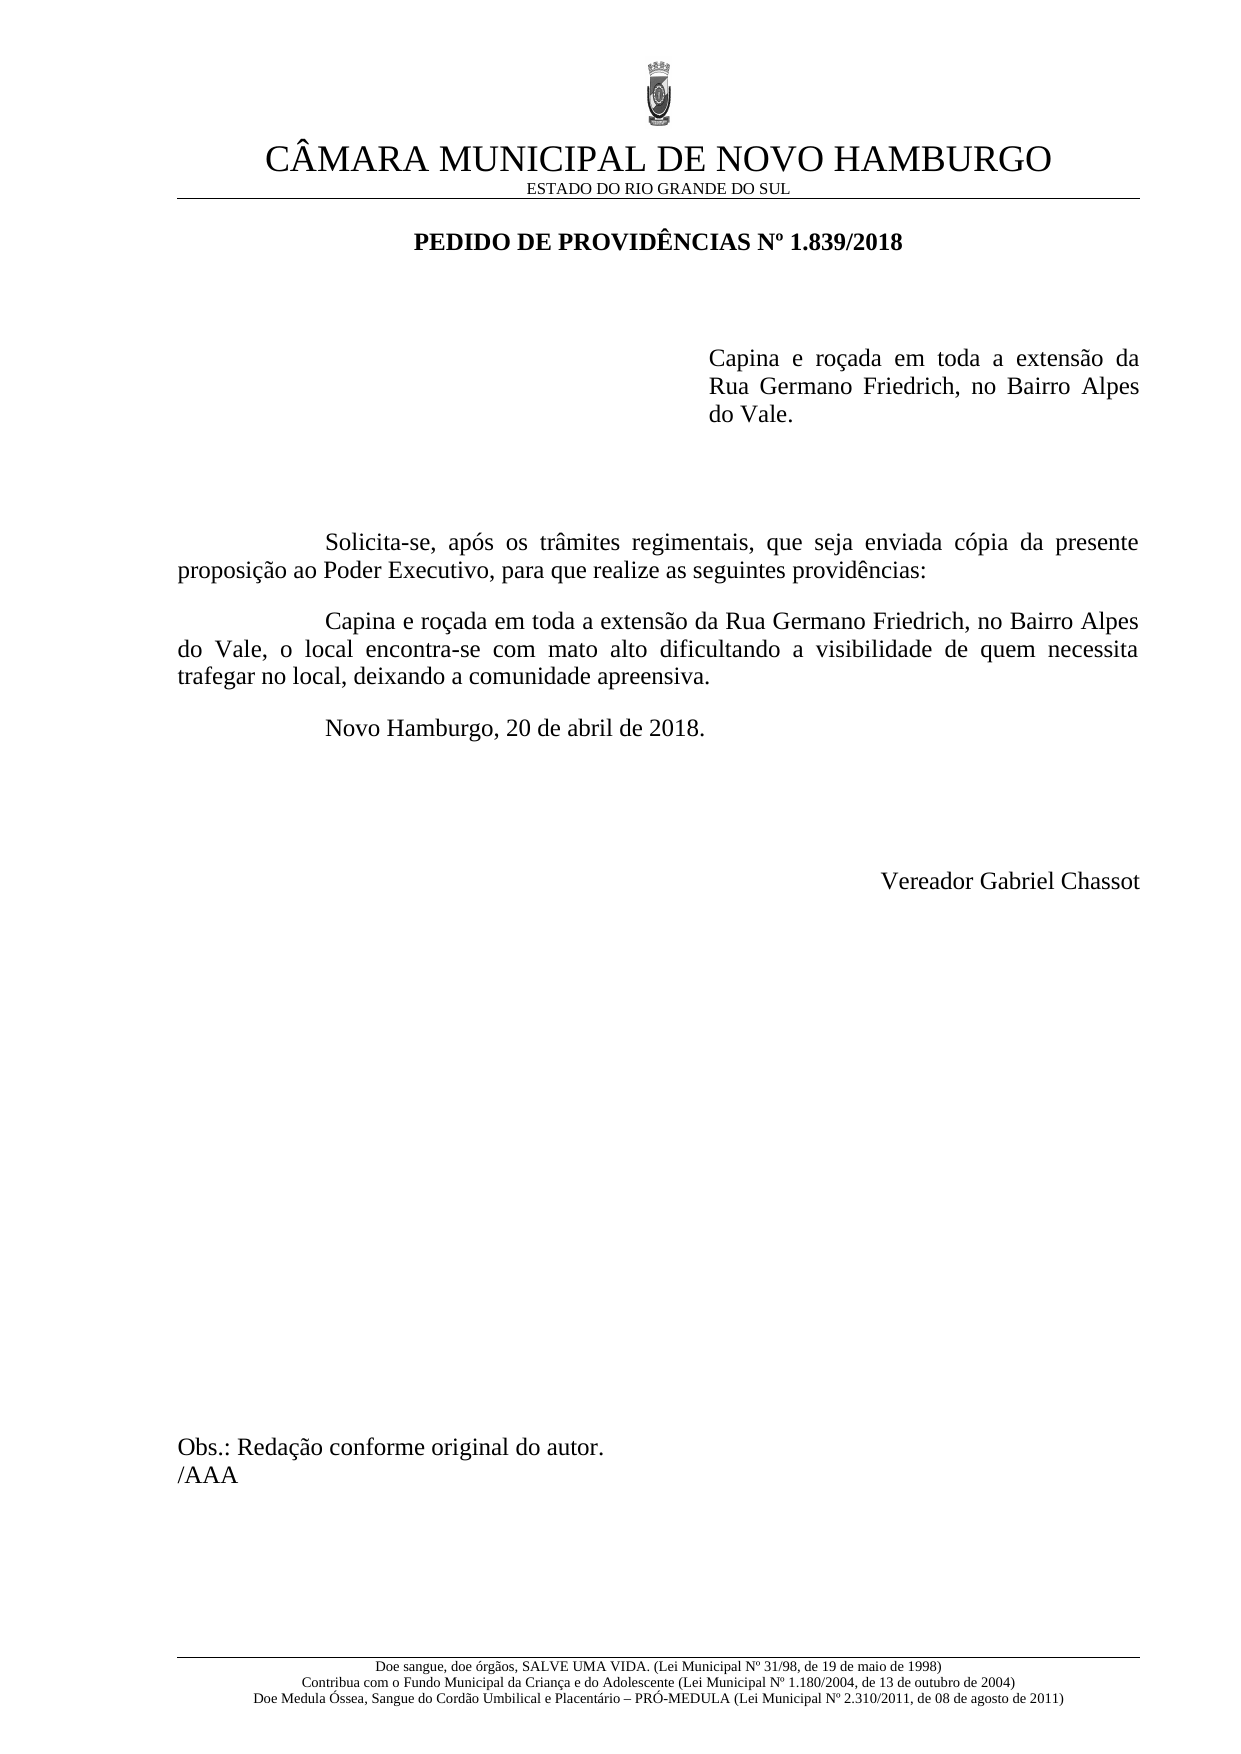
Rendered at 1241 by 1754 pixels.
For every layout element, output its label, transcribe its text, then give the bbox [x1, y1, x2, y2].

text Capina e roçada em toda a extensão da Rua Germano Friedrich, no Bairro Alpes do Vale, o local encontra-se com mato alto dificultando a visibilidade de quem necessita trafegar no local, deixando a comunidade apreensiva. [177, 607, 1140, 690]
text Novo Hamburgo, 20 de abril de 2018. [177, 714, 1140, 741]
text PEDIDO DE PROVIDÊNCIAS Nº 1.839/2018 [177, 228, 1140, 256]
text Vereador Gabriel Chassot [177, 867, 1140, 895]
text /AAA [177, 1461, 1140, 1489]
text Obs.: Redação conforme original do autor. [177, 1433, 1140, 1461]
text Capina e roçada em toda a extensão da Rua Germano Friedrich, no Bairro Alpes do Vale. [709, 344, 1140, 428]
text Solicita-se, após os trâmites regimentais, que seja enviada cópia da presente proposição ao Poder Executivo, para que realize as seguintes providências: [177, 528, 1140, 583]
